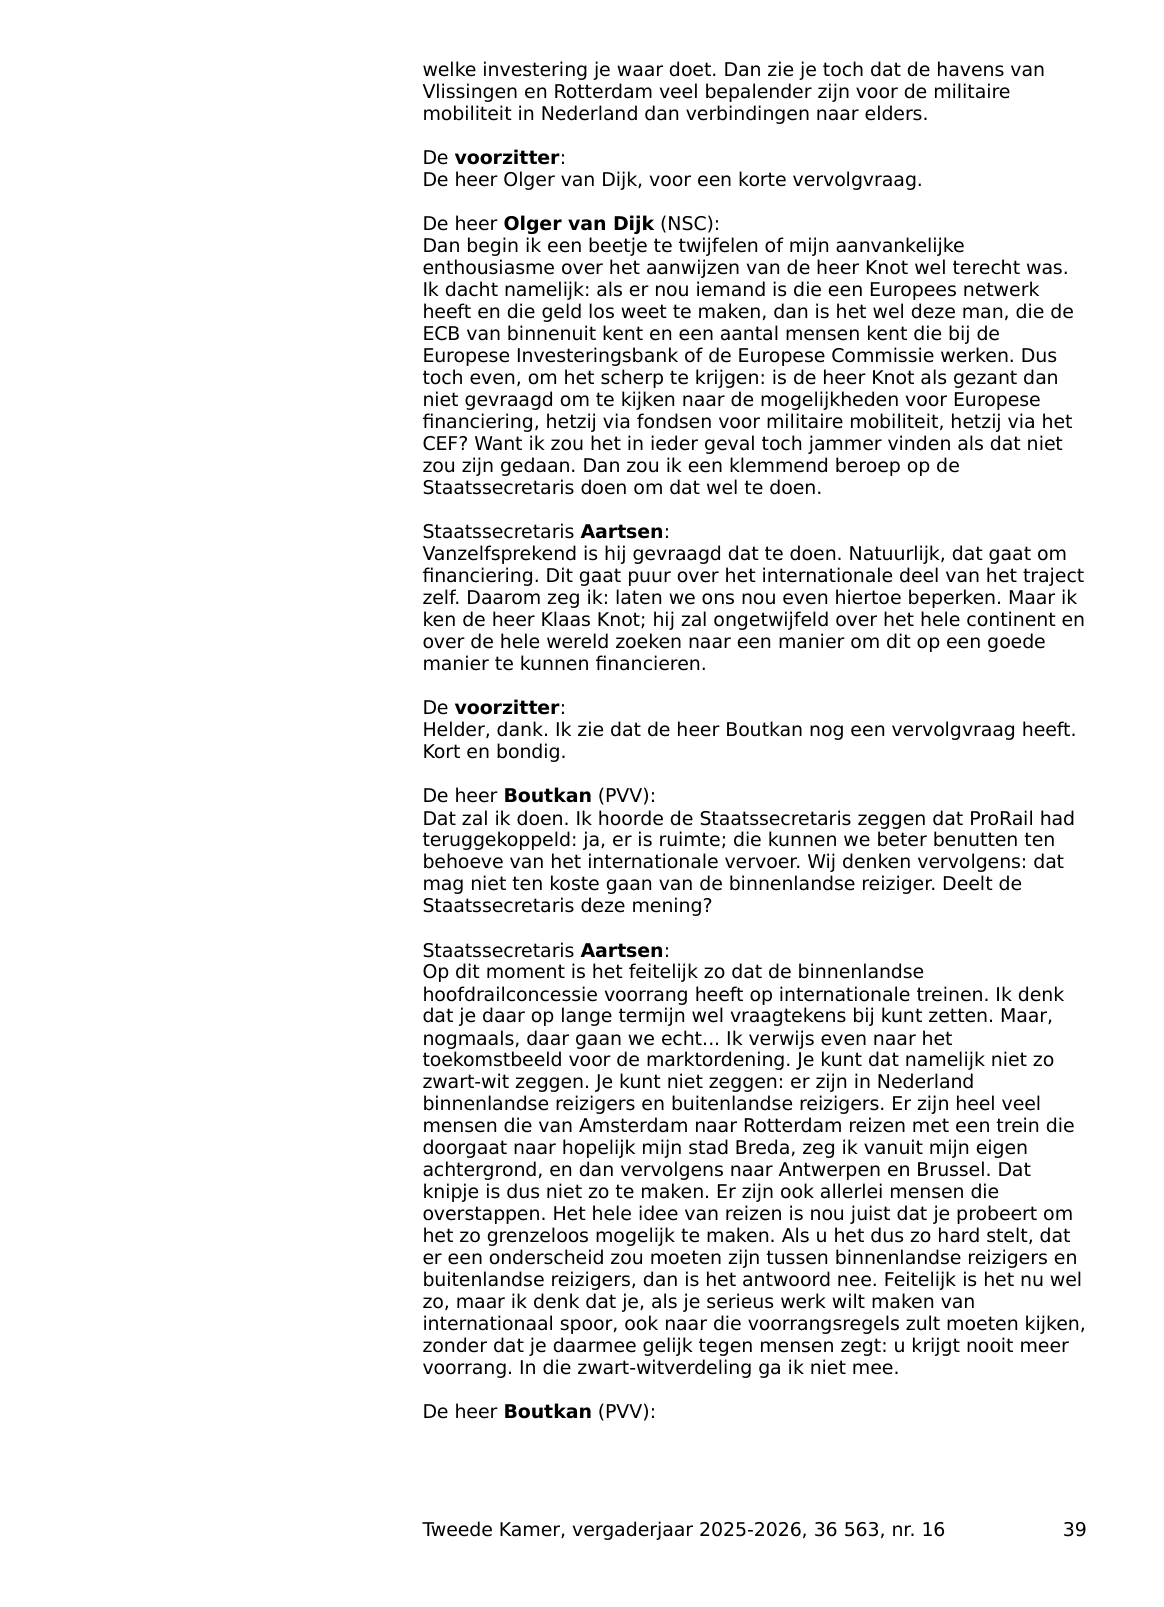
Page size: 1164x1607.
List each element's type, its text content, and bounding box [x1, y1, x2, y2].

text De voorzitter: [422, 147, 1087, 169]
text Staatssecretaris Aartsen: [422, 521, 1087, 543]
text welke investering je waar doet. Dan zie je toch dat de havens van Vlissingen en Rotterdam veel bepalender zijn voor de militaire mobiliteit in Nederland dan verbindingen naar elders. [422, 59, 1087, 125]
text De voorzitter: [422, 697, 1087, 719]
text De heer Olger van Dijk, voor een korte vervolgvraag. [422, 169, 1087, 191]
text Dat zal ik doen. Ik hoorde de Staatssecretaris zeggen dat ProRail had teruggekoppeld: ja, er is ruimte; die kunnen we beter benutten ten behoeve van het internationale vervoer. Wij denken vervolgens: dat mag niet ten koste gaan van de binnenlandse reiziger. Deelt de Staatssecretaris deze mening? [422, 807, 1087, 917]
text De heer Olger van Dijk (NSC): [422, 213, 1087, 235]
text De heer Boutkan (PVV): [422, 1401, 1087, 1423]
text Op dit moment is het feitelijk zo dat de binnenlandse hoofdrailconcessie voorrang heeft op internationale treinen. Ik denk dat je daar op lange termijn wel vraagtekens bij kunt zetten. Maar, nogmaals, daar gaan we echt... Ik verwijs even naar het toekomstbeeld voor de marktordening. Je kunt dat namelijk niet zo zwart-wit zeggen. Je kunt niet zeggen: er zijn in Nederland binnenlandse reizigers en buitenlandse reizigers. Er zijn heel veel mensen die van Amsterdam naar Rotterdam reizen met een trein die doorgaat naar hopelijk mijn stad Breda, zeg ik vanuit mijn eigen achtergrond, en dan vervolgens naar Antwerpen en Brussel. Dat knipje is dus niet zo te maken. Er zijn ook allerlei mensen die overstappen. Het hele idee van reizen is nou juist dat je probeert om het zo grenzeloos mogelijk te maken. Als u het dus zo hard stelt, dat er een onderscheid zou moeten zijn tussen binnenlandse reizigers en buitenlandse reizigers, dan is het antwoord nee. Feitelijk is het nu wel zo, maar ik denk dat je, als je serieus werk wilt maken van internationaal spoor, ook naar die voorrangsregels zult moeten kijken, zonder dat je daarmee gelijk tegen mensen zegt: u krijgt nooit meer voorrang. In die zwart-witverdeling ga ik niet mee. [422, 961, 1087, 1379]
text Staatssecretaris Aartsen: [422, 939, 1087, 961]
text Helder, dank. Ik zie dat de heer Boutkan nog een vervolgvraag heeft. Kort en bondig. [422, 719, 1087, 763]
text Dan begin ik een beetje te twijfelen of mijn aanvankelijke enthousiasme over het aanwijzen van de heer Knot wel terecht was. Ik dacht namelijk: als er nou iemand is die een Europees netwerk heeft en die geld los weet te maken, dan is het wel deze man, die de ECB van binnenuit kent en een aantal mensen kent die bij de Europese Investeringsbank of de Europese Commissie werken. Dus toch even, om het scherp te krijgen: is de heer Knot als gezant dan niet gevraagd om te kijken naar de mogelijkheden voor Europese financiering, hetzij via fondsen voor militaire mobiliteit, hetzij via het CEF? Want ik zou het in ieder geval toch jammer vinden als dat niet zou zijn gedaan. Dan zou ik een klemmend beroep op de Staatssecretaris doen om dat wel te doen. [422, 235, 1087, 499]
text De heer Boutkan (PVV): [422, 785, 1087, 807]
text Vanzelfsprekend is hij gevraagd dat te doen. Natuurlijk, dat gaat om financiering. Dit gaat puur over het internationale deel van het traject zelf. Daarom zeg ik: laten we ons nou even hiertoe beperken. Maar ik ken de heer Klaas Knot; hij zal ongetwijfeld over het hele continent en over de hele wereld zoeken naar een manier om dit op een goede manier te kunnen financieren. [422, 543, 1087, 675]
